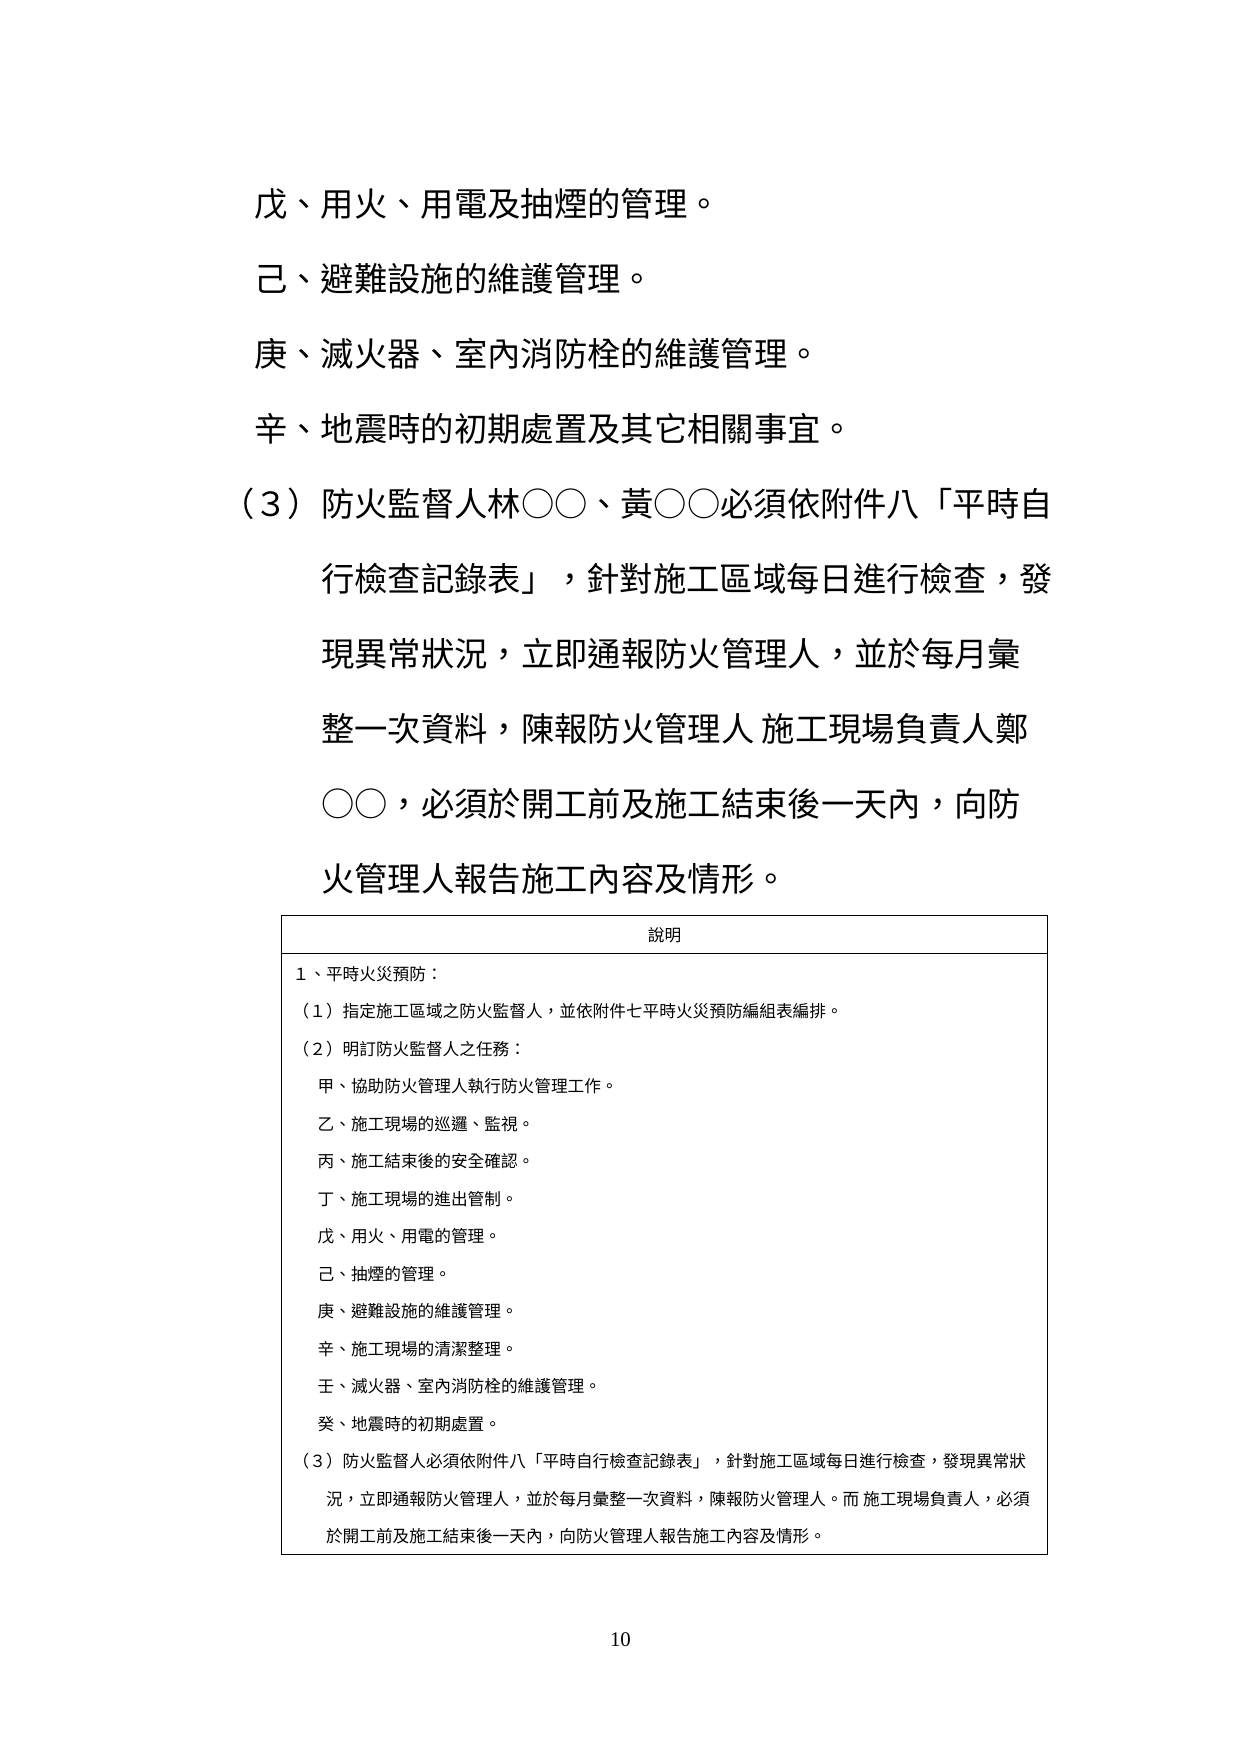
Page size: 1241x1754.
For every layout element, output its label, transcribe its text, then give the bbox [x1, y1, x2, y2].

text 己、避難設施的維護管理。 [254, 239, 1053, 314]
text 戊、用火、用電及抽煙的管理。 [254, 164, 1053, 239]
table_header 說明 [282, 916, 1047, 953]
text 庚、滅火器、室內消防栓的維護管理。 [254, 314, 1053, 389]
text （３）防火監督人林○○、黃○○必須依附件八「平時自行檢查記錄表」，針對施工區域每日進行檢查，發現異常狀況，立即通報防火管理人，並於每月彙整一次資料，陳報防火管理人 施工現場負責人鄭○○，必須於開工前及施工結束後一天內，向防火管理人報告施工內容及情形。 [221, 464, 1053, 914]
table_cell １、平時火災預防： （１）指定施工區域之防火監督人，並依附件七平時火災預防編組表編排。 （２）明訂防火監督人之任務： 甲、協助防火管理人執行防火管理工作。 乙、施工現場的巡邏、監視。 丙、施工結束後的安全確認。 丁、施工現場的進出管制。 戊、用火、用電的管理。 己、抽煙的管理。 庚、避難設施的維護管理。 辛、施工現場的清潔整理。 壬、滅火器、室內消防栓的維護管理。 癸、地震時的初期處置。 （３）防火監督人必須依附件八「平時自行檢查記錄表」，針對施工區域每日進行檢查，發現異常狀況，立即通報防火管理人，並於每月彙整一次資料，陳報防火管理人。而 施工現場負責人，必須於開工前及施工結束後一天內，向防火管理人報告施工內容及情形。 [282, 954, 1047, 1554]
text 辛、地震時的初期處置及其它相關事宜。 [254, 389, 1053, 464]
